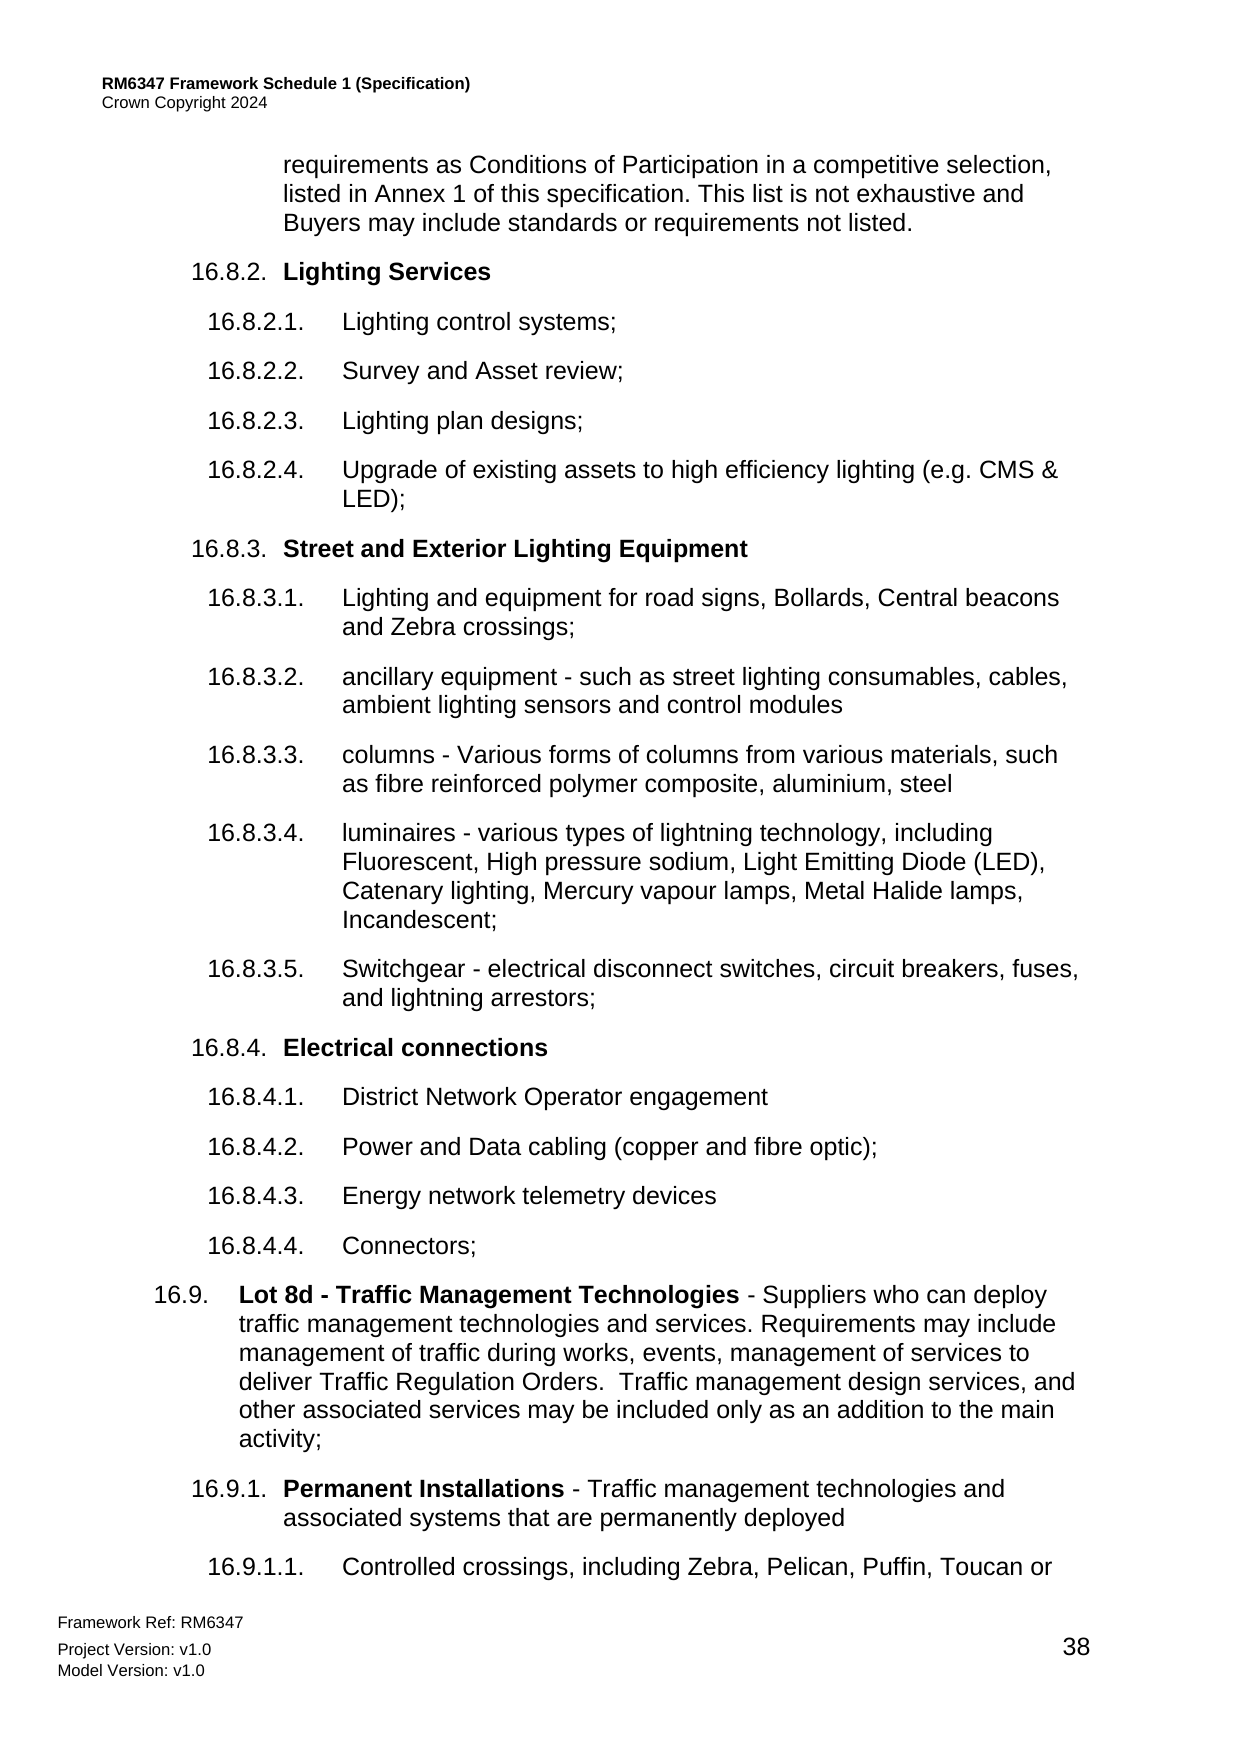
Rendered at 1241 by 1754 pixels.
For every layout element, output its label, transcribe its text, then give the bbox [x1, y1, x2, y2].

list Switchgear - electrical disconnect switches, circuit breakers, fuses, and lightning arrestors; [304, 954, 1090, 1012]
list Upgrade of existing assets to high efficiency lighting (e.g. CMS & LED); [304, 455, 1090, 513]
list Energy network telemetry devices [304, 1181, 1090, 1210]
list Lighting and equipment for road signs, Bollards, Central beacons and Zebra crossings; [304, 583, 1090, 641]
list Controlled crossings, including Zebra, Pelican, Puffin, Toucan or [304, 1552, 1090, 1581]
list Street and Exterior Lighting Equipment [267, 534, 1090, 562]
list Power and Data cabling (copper and fibre optic); [304, 1132, 1090, 1160]
list District Network Operator engagement [304, 1082, 1090, 1111]
list Survey and Asset review; [304, 356, 1090, 385]
list luminaires - various types of lightning technology, including Fluorescent, High pressure sodium, Light Emitting Diode (LED), Catenary lighting, Mercury vapour lamps, Metal Halide lamps, Incandescent; [304, 818, 1090, 933]
list Electrical connections [267, 1032, 1090, 1061]
list Permanent Installations - Traffic management technologies and associated systems that are permanently deployed [267, 1474, 1090, 1531]
list Lighting Services [267, 257, 1090, 286]
list Lighting plan designs; [304, 406, 1090, 434]
list columns - Various forms of columns from various materials, such as fibre reinforced polymer composite, aluminium, steel [304, 740, 1090, 797]
list ancillary equipment - such as street lighting consumables, cables, ambient lighting sensors and control modules [304, 662, 1090, 719]
list Connectors; [304, 1231, 1090, 1259]
list requirements as Conditions of Participation in a competitive selection, listed in Annex 1 of this specification. This list is not exhaustive and Buyers may include standards or requirements not listed. [267, 150, 1090, 236]
list Lot 8d - Traffic Management Technologies - Suppliers who can deploy traffic management technologies and services. Requirements may include management of traffic during works, events, management of services to deliver Traffic Regulation Orders. Traffic management design services, and other associated services may be included only as an addition to the main activity; [209, 1280, 1090, 1453]
list Lighting control systems; [304, 307, 1090, 335]
